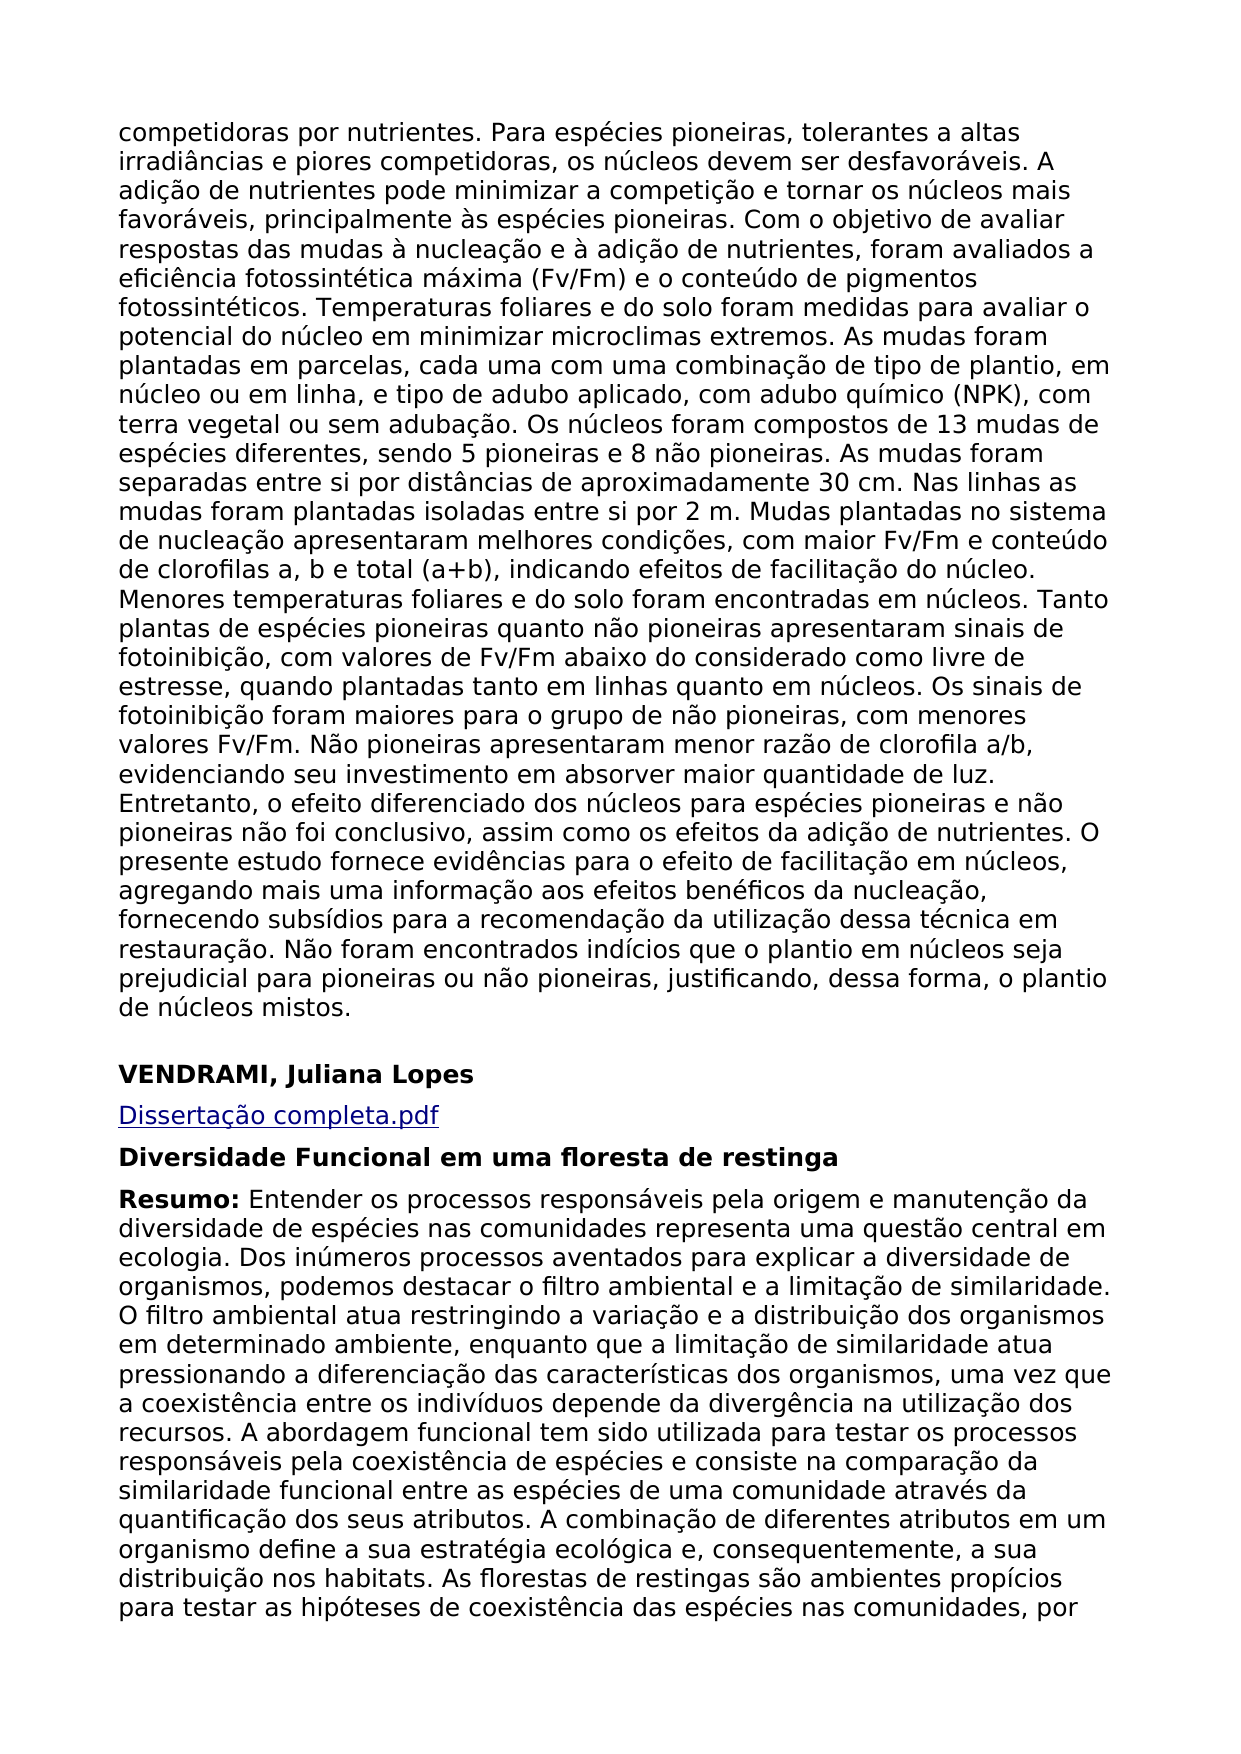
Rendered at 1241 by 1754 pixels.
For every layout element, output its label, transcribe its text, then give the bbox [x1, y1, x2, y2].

text Resumo: Entender os processos responsáveis pela origem e manutenção da diversidade de espécies nas comunidades representa uma questão central em ecologia. Dos inúmeros processos aventados para explicar a diversidade de organismos, podemos destacar o filtro ambiental e a limitação de similaridade. O filtro ambiental atua restringindo a variação e a distribuição dos organismos em determinado ambiente, enquanto que a limitação de similaridade atua pressionando a diferenciação das características dos organismos, uma vez que a coexistência entre os indivíduos depende da divergência na utilização dos recursos. A abordagem funcional tem sido utilizada para testar os processos responsáveis pela coexistência de espécies e consiste na comparação da similaridade funcional entre as espécies de uma comunidade através da quantificação dos seus atributos. A combinação de diferentes atributos em um organismo define a sua estratégia ecológica e, consequentemente, a sua distribuição nos habitats. As florestas de restingas são ambientes propícios para testar as hipóteses de coexistência das espécies nas comunidades, por [118, 1185, 1122, 1622]
text Dissertação completa.pdf [118, 1101, 1122, 1131]
text Diversidade Funcional em uma floresta de restinga [118, 1143, 1122, 1172]
text competidoras por nutrientes. Para espécies pioneiras, tolerantes a altas irradiâncias e piores competidoras, os núcleos devem ser desfavoráveis. A adição de nutrientes pode minimizar a competição e tornar os núcleos mais favoráveis, principalmente às espécies pioneiras. Com o objetivo de avaliar respostas das mudas à nucleação e à adição de nutrientes, foram avaliados a eficiência fotossintética máxima (Fv/Fm) e o conteúdo de pigmentos fotossintéticos. Temperaturas foliares e do solo foram medidas para avaliar o potencial do núcleo em minimizar microclimas extremos. As mudas foram plantadas em parcelas, cada uma com uma combinação de tipo de plantio, em núcleo ou em linha, e tipo de adubo aplicado, com adubo químico (NPK), com terra vegetal ou sem adubação. Os núcleos foram compostos de 13 mudas de espécies diferentes, sendo 5 pioneiras e 8 não pioneiras. As mudas foram separadas entre si por distâncias de aproximadamente 30 cm. Nas linhas as mudas foram plantadas isoladas entre si por 2 m. Mudas plantadas no sistema de nucleação apresentaram melhores condições, com maior Fv/Fm e conteúdo de clorofilas a, b e total (a+b), indicando efeitos de facilitação do núcleo. Menores temperaturas foliares e do solo foram encontradas em núcleos. Tanto plantas de espécies pioneiras quanto não pioneiras apresentaram sinais de fotoinibição, com valores de Fv/Fm abaixo do considerado como livre de estresse, quando plantadas tanto em linhas quanto em núcleos. Os sinais de fotoinibição foram maiores para o grupo de não pioneiras, com menores valores Fv/Fm. Não pioneiras apresentaram menor razão de clorofila a/b, evidenciando seu investimento em absorver maior quantidade de luz. Entretanto, o efeito diferenciado dos núcleos para espécies pioneiras e não pioneiras não foi conclusivo, assim como os efeitos da adição de nutrientes. O presente estudo fornece evidências para o efeito de facilitação em núcleos, agregando mais uma informação aos efeitos benéficos da nucleação, fornecendo subsídios para a recomendação da utilização dessa técnica em restauração. Não foram encontrados indícios que o plantio em núcleos seja prejudicial para pioneiras ou não pioneiras, justificando, dessa forma, o plantio de núcleos mistos. [118, 118, 1122, 1022]
subtitle VENDRAMI, Juliana Lopes [118, 1060, 1122, 1089]
